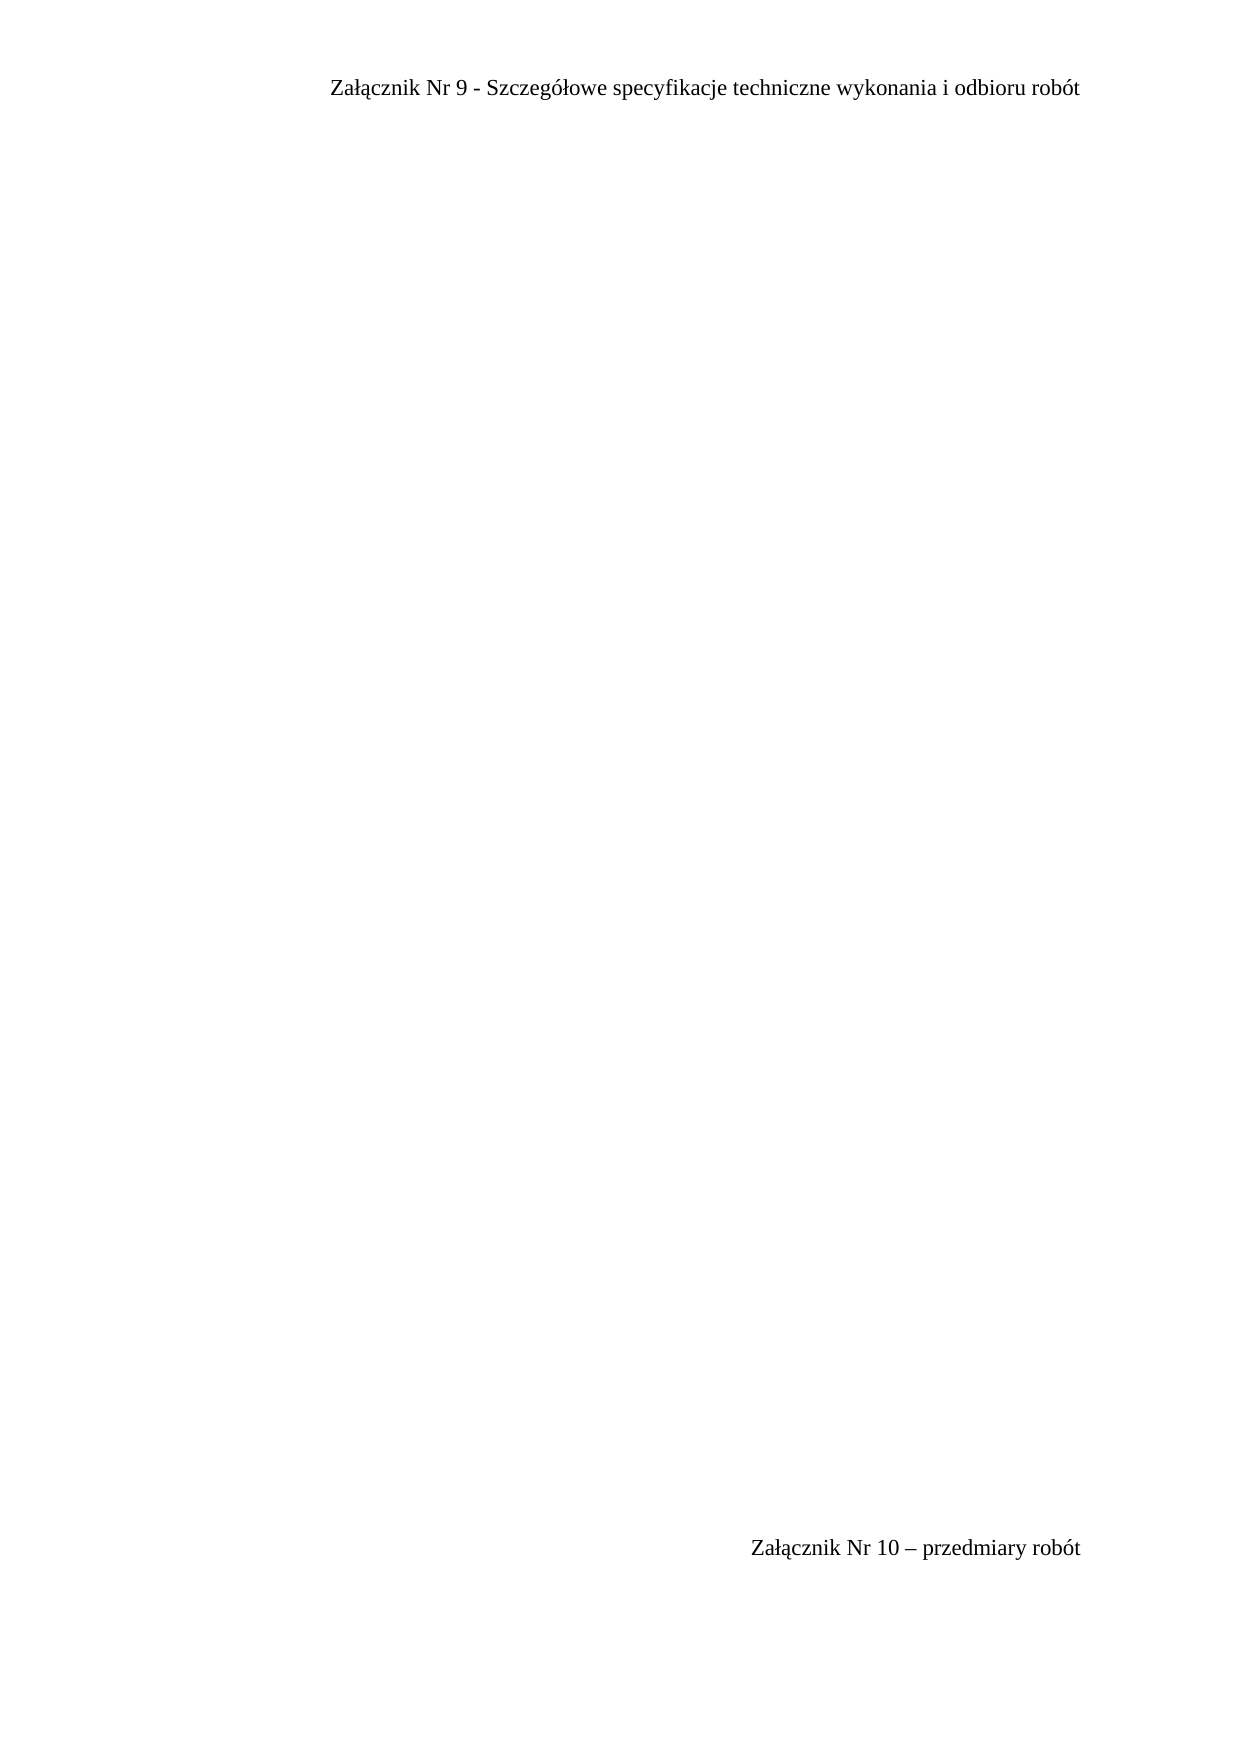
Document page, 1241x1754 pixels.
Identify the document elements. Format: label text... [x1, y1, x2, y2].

text Załącznik Nr 9 - Szczegółowe specyfikacje techniczne wykonania i odbioru robót [159, 74, 1081, 100]
text Załącznik Nr 10 – przedmiary robót [159, 1534, 1081, 1561]
